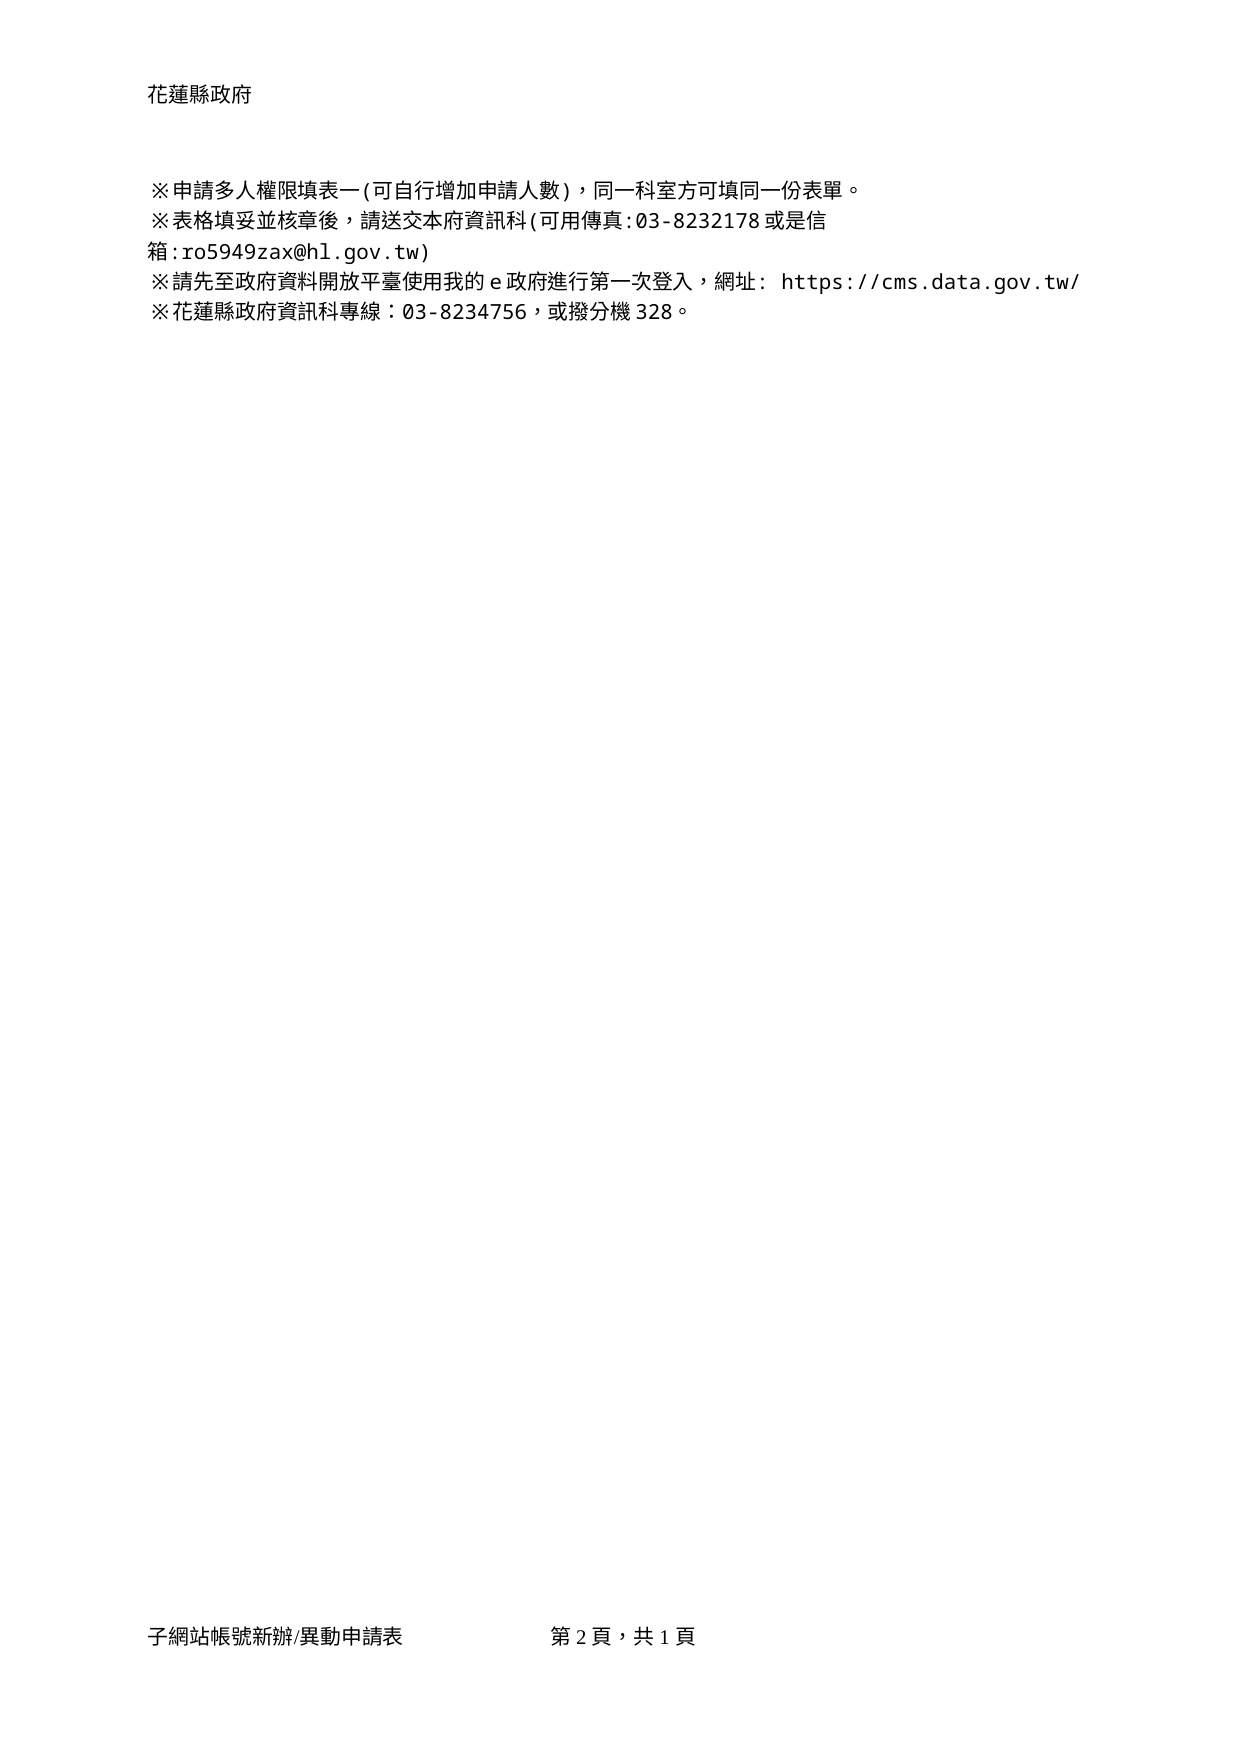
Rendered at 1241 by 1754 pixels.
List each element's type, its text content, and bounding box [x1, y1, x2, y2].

text ※花蓮縣政府資訊科專線：03-8234756，或撥分機328。 [148, 296, 1092, 326]
text ※請先至政府資料開放平臺使用我的e政府進行第一次登入，網址: https://cms.data.gov.tw/ [148, 265, 1092, 296]
text ※表格填妥並核章後，請送交本府資訊科(可用傳真:03-8232178或是信箱:ro5949zax@hl.gov.tw) [148, 204, 1092, 265]
text ※申請多人權限填表一(可自行增加申請人數)，同一科室方可填同一份表單。 [148, 174, 1092, 204]
